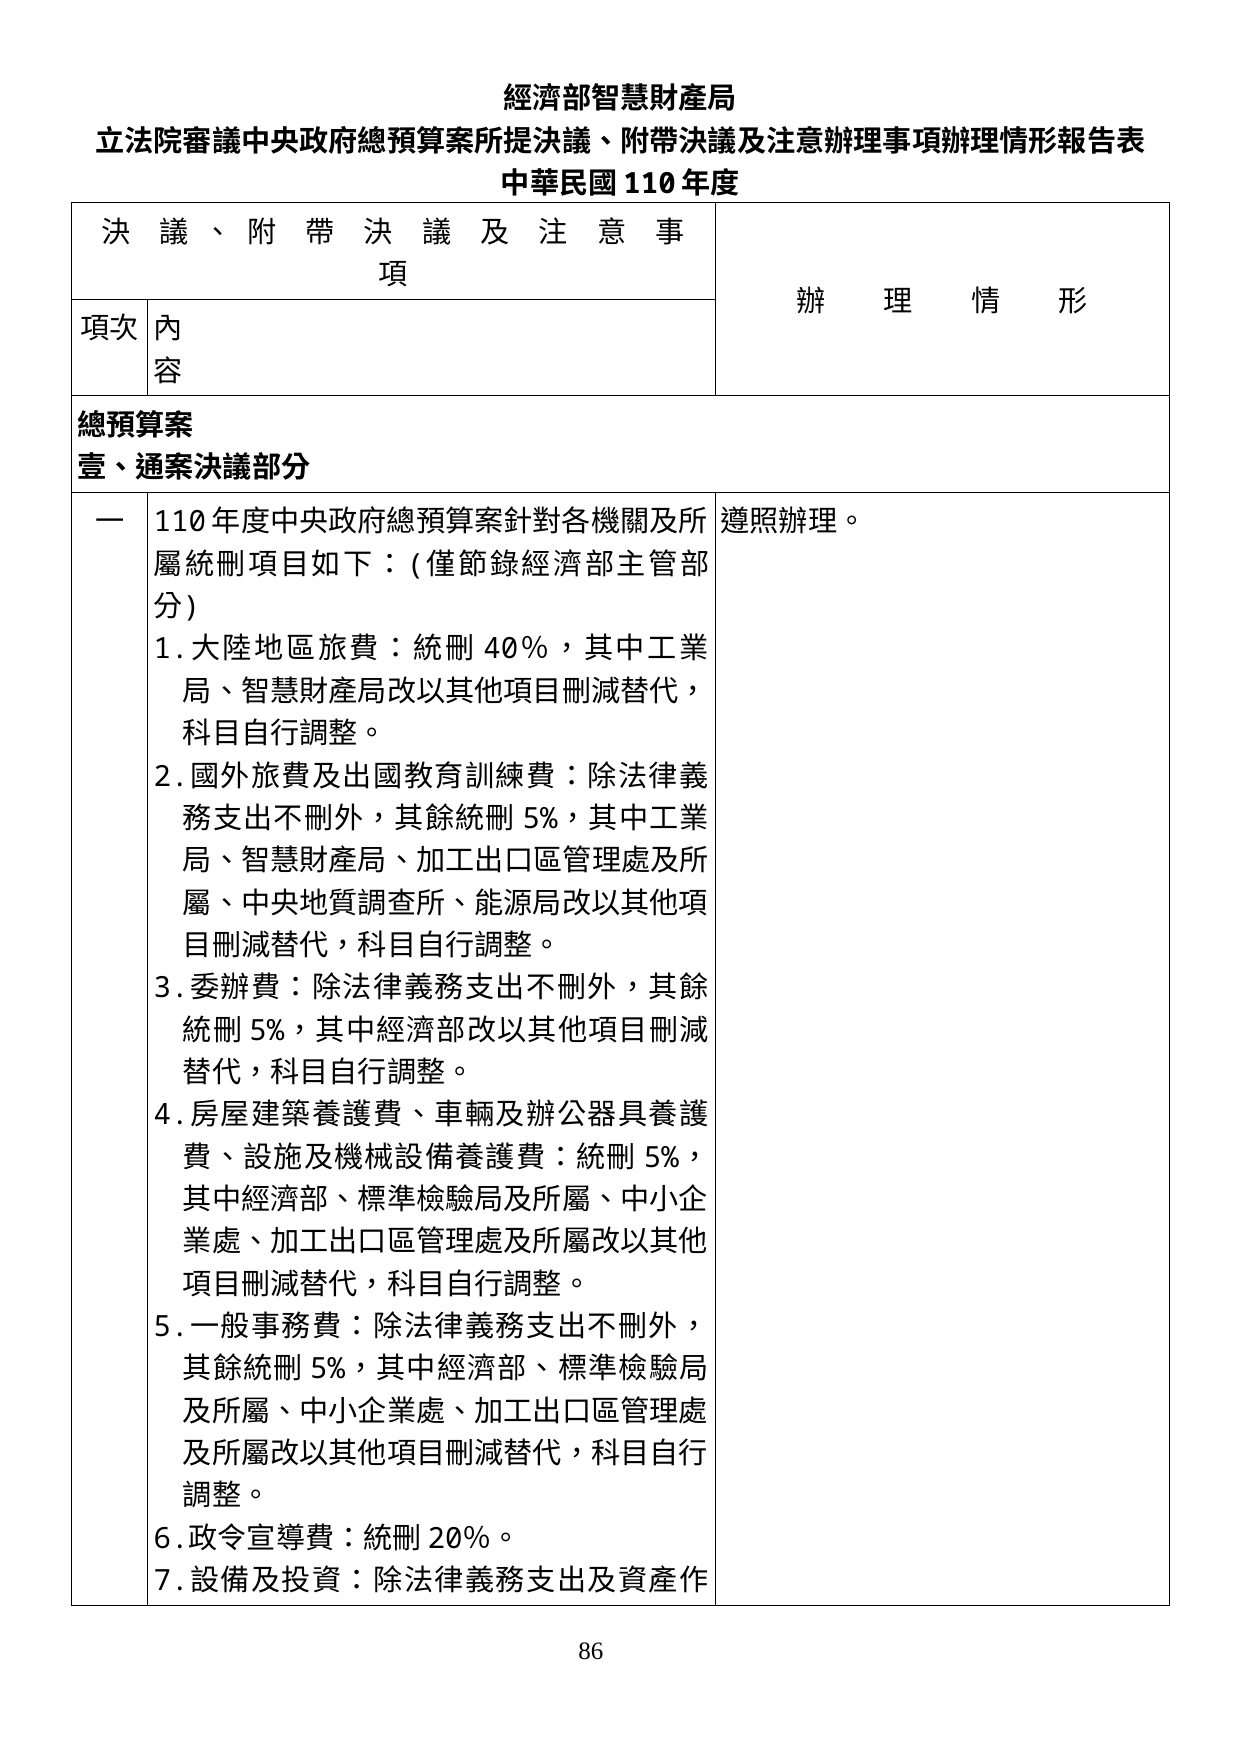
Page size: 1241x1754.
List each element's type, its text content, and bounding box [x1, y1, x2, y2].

text 經濟部智慧財產局 [88, 75, 1152, 117]
table_header 辦 理 情 形 [716, 203, 1169, 395]
table_cell 遵照辦理。 [716, 493, 1169, 1605]
table_cell 總預算案 壹、通案決議部分 [72, 396, 1169, 492]
table_cell 項次 [72, 300, 147, 395]
table_cell 110年度中央政府總預算案針對各機關及所屬統刪項目如下：(僅節錄經濟部主管部分) 1.大陸地區旅費：統刪40％，其中工業局、智慧財產局改以其他項目刪減替代，科目自行調整。 2.國外旅費及出國教育訓練費：除法律義務支出不刪外，其餘統刪5%，其中工業局、智慧財產局、加工出口區管理處及所屬、中央地質調查所、能源局改以其他項目刪減替代，科目自行調整。 3.委辦費：除法律義務支出不刪外，其餘統刪5%，其中經濟部改以其他項目刪減替代，科目自行調整。 4.房屋建築養護費、車輛及辦公器具養護費、設施及機械設備養護費：統刪5%，其中經濟部、標準檢驗局及所屬、中小企業處、加工出口區管理處及所屬改以其他項目刪減替代，科目自行調整。 5.一般事務費：除法律義務支出不刪外，其餘統刪5%，其中經濟部、標準檢驗局及所屬、中小企業處、加工出口區管理處及所屬改以其他項目刪減替代，科目自行調整。 6.政令宣導費：統刪20％。 7.設備及投資：除法律義務支出及資產作 [148, 493, 715, 1605]
text 立法院審議中央政府總預算案所提決議、附帶決議及注意辦理事項辦理情形報告表 [88, 117, 1152, 159]
table_cell 一 [72, 493, 147, 1605]
table_header 決 議 、 附 帶 決 議 及 注 意 事 項 [72, 203, 715, 298]
text 中華民國110年度 [88, 159, 1152, 202]
table_cell 內 容 [148, 300, 715, 395]
